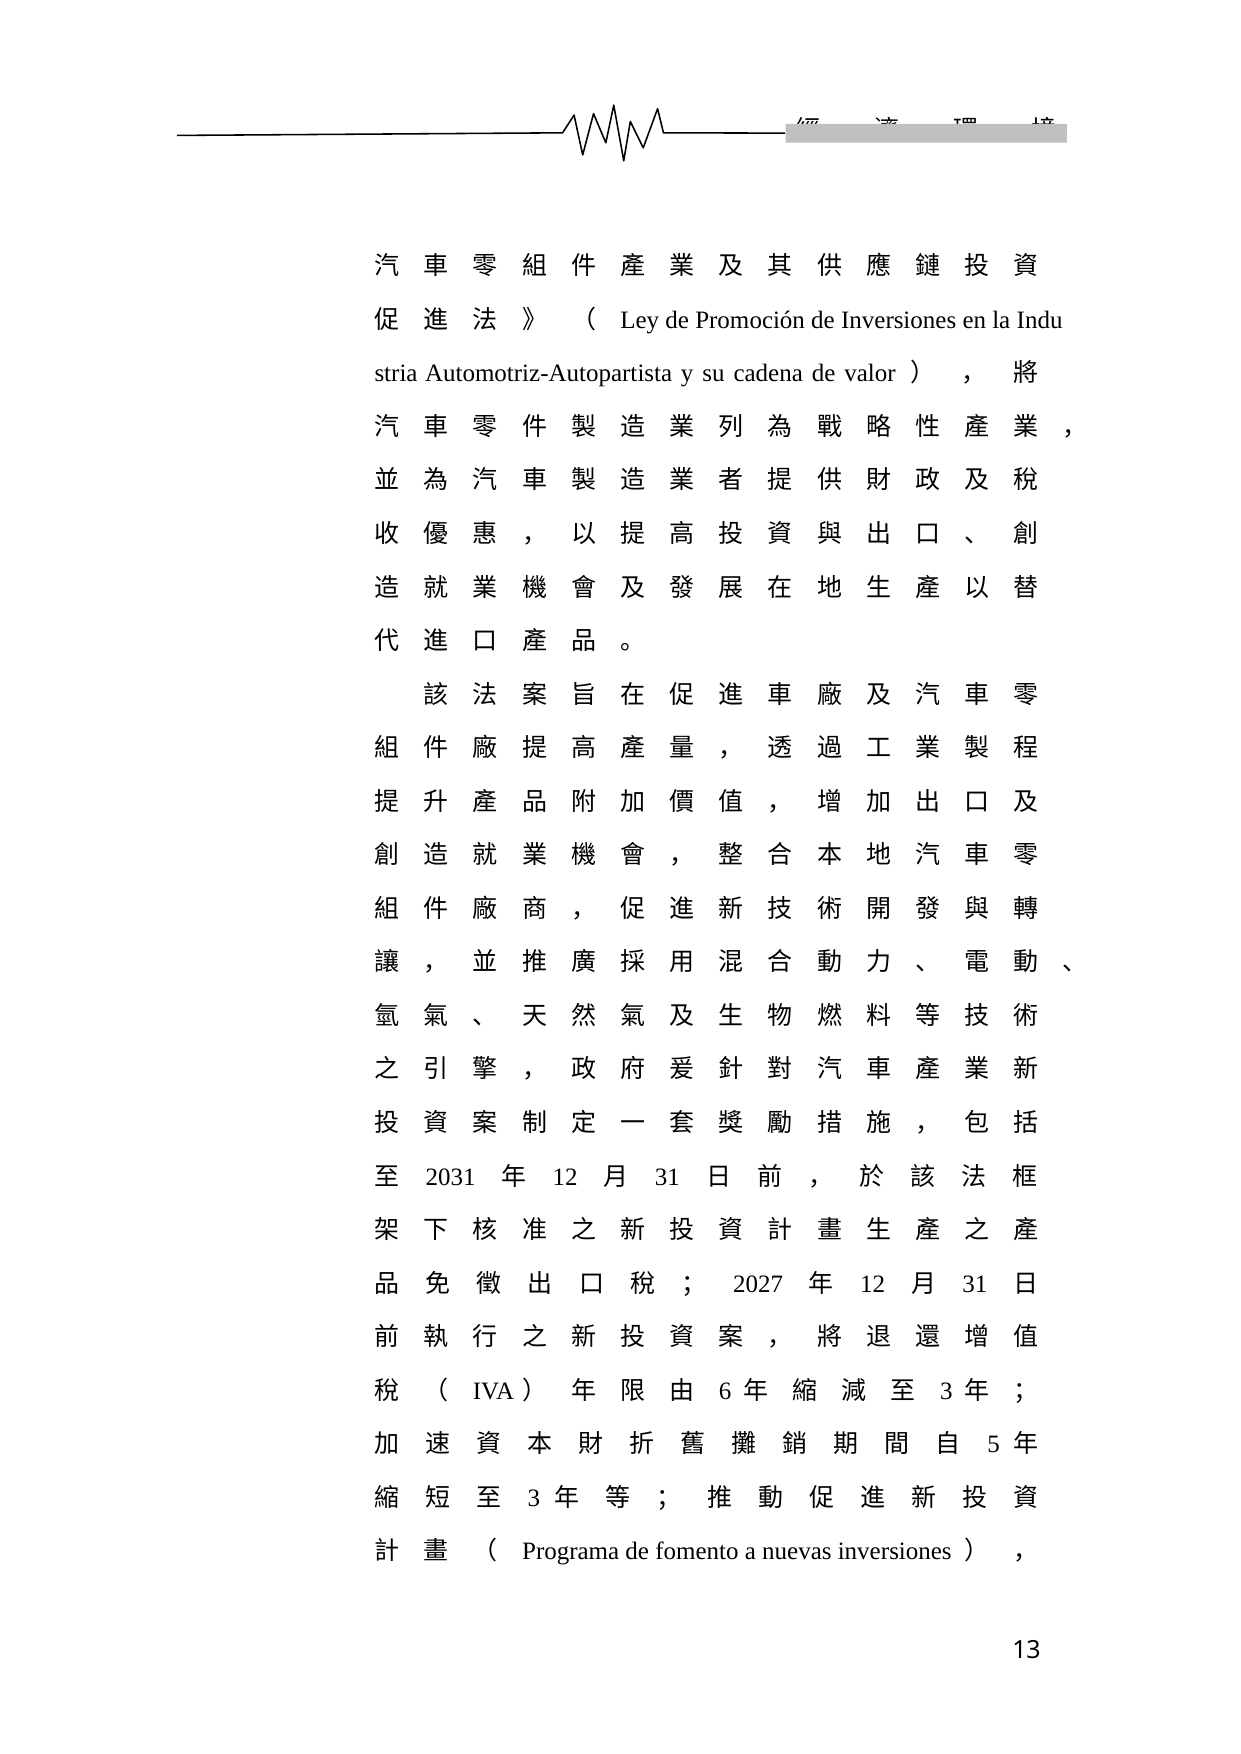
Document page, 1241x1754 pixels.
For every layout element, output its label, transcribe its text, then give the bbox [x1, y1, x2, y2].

text 該法案旨在促進車廠及汽車零組件廠提高產量，透過工業製程提升產品附加價值，增加出口及創造就業機會，整合本地汽車零組件廠商，促進新技術開發與轉讓，並推廣採用混合動力、電動、氫氣、天然氣及生物燃料等技術之引擎，政府爰針對汽車產業新投資案制定一套獎勵措施，包括至2031年12月31日前，於該法框架下核准之新投資計畫生產之產品免徵出口稅；2027年12月31日前執行之新投資案，將退還增值稅（IVA）年限由6年縮減至3年；加速資本財折舊攤銷期間自5年縮短至3年等；推動促進新投資計畫（Programa de fomento a nuevas inversiones），包含資本投資與基礎建設工程，本國及外國車廠均適用相關優惠措施，以及成立機動車輛研究所（Instituto de la Movilidad），協調汽車產業供應鏈各環節與公部門、勞工及科技創新等領域合作。惟適用前述優惠措施條件須滿足新投資案經核准後營運滿3年，且生產產品需符合一定之國產比例之條件。汽車產業係推動阿國投資及就業成長引擎，約占阿國工業GDP之7%，占阿國出口總額之8%。 [362, 666, 1063, 1576]
text （3）阿根廷政府頒布汽車工業投資促進法：阿國政府2022年9月19日於官方公報正式公布《汽車暨汽車零組件產業及其供應鏈投資促進法》（Ley de Promoción de Inversiones en la Industria Automotriz-Autopartista y su cadena de valor），將汽車零件製造業列為戰略性產業，並為汽車製造業者提供財政及稅收優惠，以提高投資與出口、創造就業機會及發展在地生產以替代進口產品。 [301, 237, 1063, 666]
